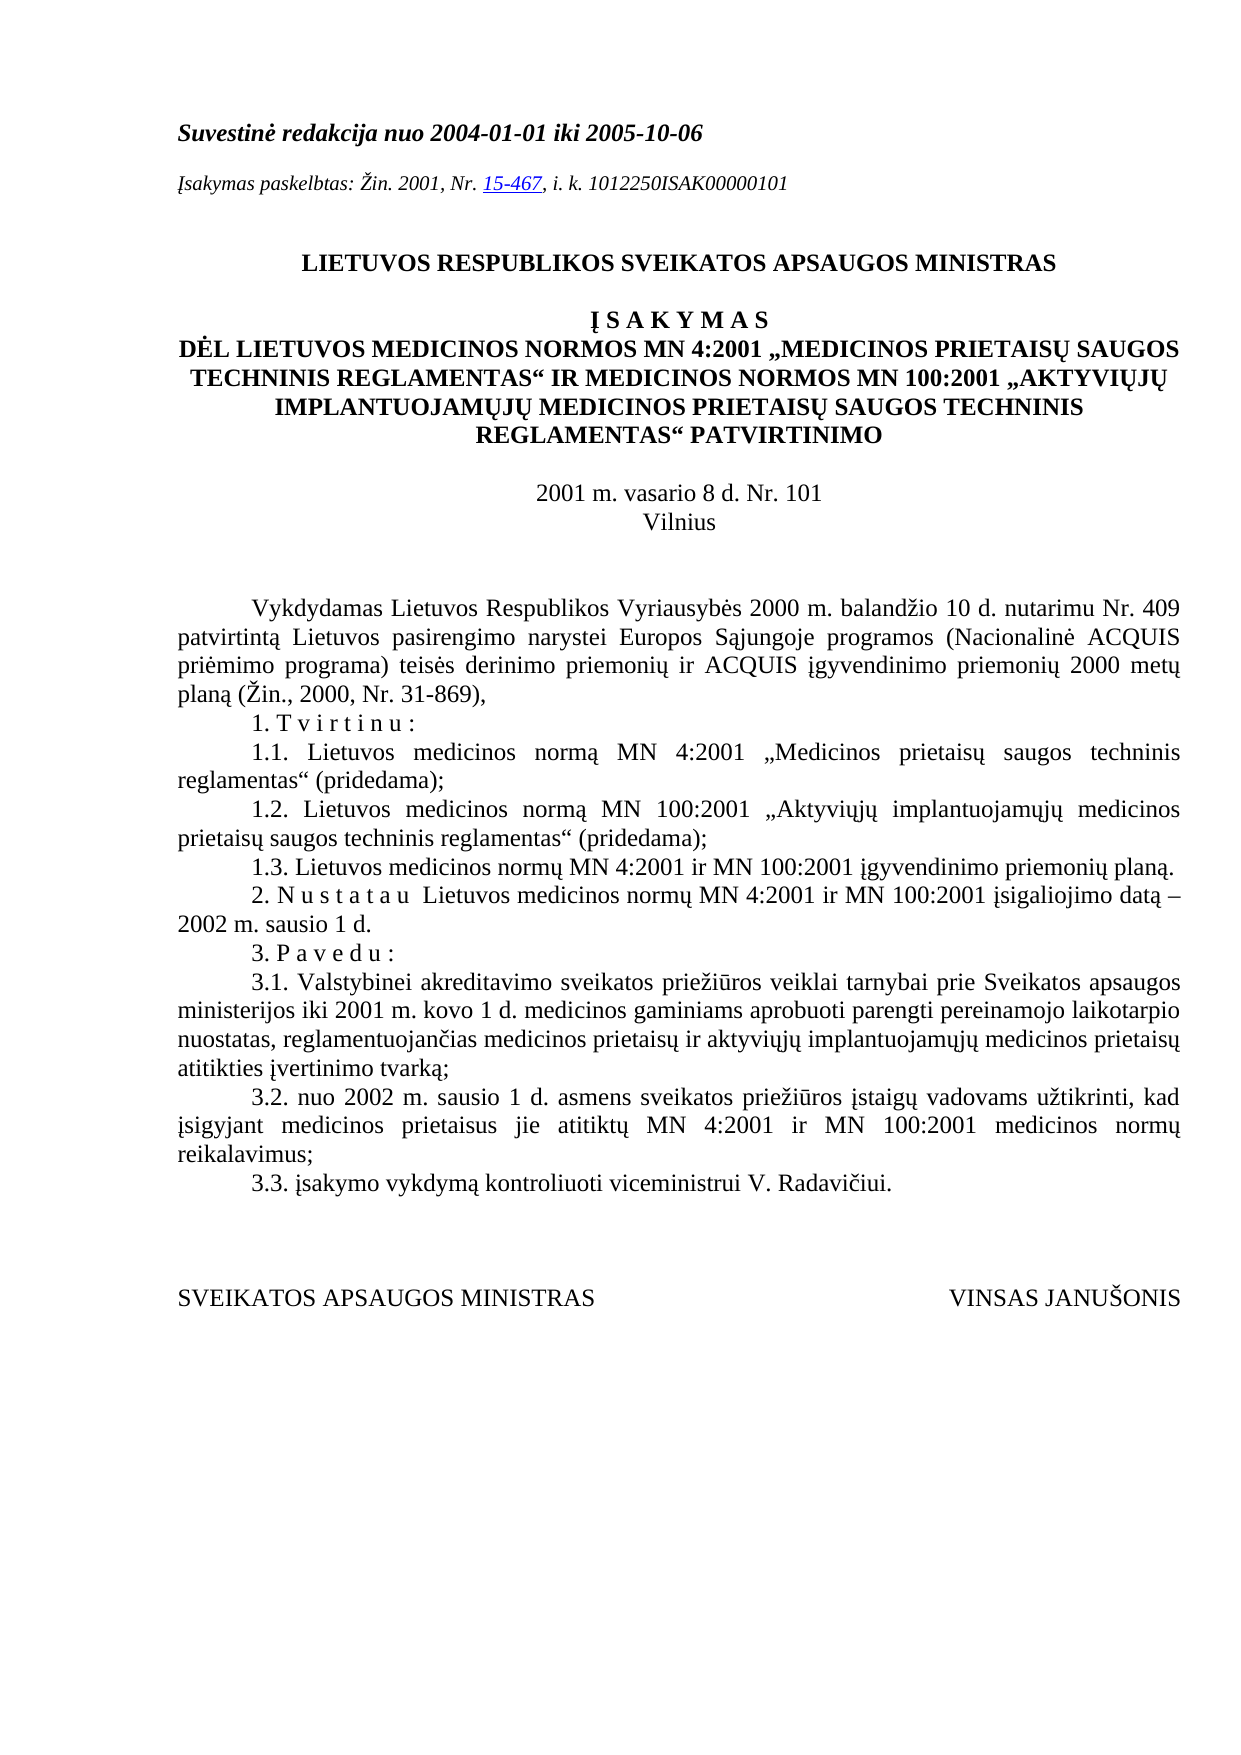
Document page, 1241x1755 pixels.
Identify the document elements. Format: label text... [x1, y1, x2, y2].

text Vilnius [177, 507, 1181, 535]
text 1.2. Lietuvos medicinos normą MN 100:2001 „Aktyviųjų implantuojamųjų medicinos prietaisų saugos techninis reglamentas“ (pridedama); [177, 794, 1181, 852]
text 3.1. Valstybinei akreditavimo sveikatos priežiūros veiklai tarnybai prie Sveikatos apsaugos ministerijos iki 2001 m. kovo 1 d. medicinos gaminiams aprobuoti parengti pereinamojo laikotarpio nuostatas, reglamentuojančias medicinos prietaisų ir aktyviųjų implantuojamųjų medicinos prietaisų atitikties įvertinimo tvarką; [177, 967, 1181, 1082]
text 2001 m. vasario 8 d. Nr. 101 [177, 478, 1181, 507]
text Įsakymas paskelbtas: Žin. 2001, Nr. 15-467, i. k. 1012250ISAK00000101 [177, 171, 1181, 195]
text Suvestinė redakcija nuo 2004-01-01 iki 2005-10-06 [177, 118, 1181, 147]
text Į S A K Y M A S [177, 305, 1181, 334]
text 1.1. Lietuvos medicinos normą MN 4:2001 „Medicinos prietaisų saugos techninis reglamentas“ (pridedama); [177, 737, 1181, 794]
text 1.3. Lietuvos medicinos normų MN 4:2001 ir MN 100:2001 įgyvendinimo priemonių planą. [177, 852, 1181, 880]
text DĖL LIETUVOS MEDICINOS NORMOS MN 4:2001 „MEDICINOS PRIETAISŲ SAUGOS TECHNINIS REGLAMENTAS“ IR MEDICINOS NORMOS MN 100:2001 „AKTYVIŲJŲ IMPLANTUOJAMŲJŲ MEDICINOS PRIETAISŲ SAUGOS TECHNINIS REGLAMENTAS“ PATVIRTINIMO [177, 334, 1181, 449]
text 3. Pavedu: [177, 938, 1181, 967]
text 1. Tvirtinu: [177, 708, 1181, 737]
text 2. Nustatau Lietuvos medicinos normų MN 4:2001 ir MN 100:2001 įsigaliojimo datą – 2002 m. sausio 1 d. [177, 880, 1181, 938]
text Vykdydamas Lietuvos Respublikos Vyriausybės 2000 m. balandžio 10 d. nutarimu Nr. 409 patvirtintą Lietuvos pasirengimo narystei Europos Sąjungoje programos (Nacionalinė ACQUIS priėmimo programa) teisės derinimo priemonių ir ACQUIS įgyvendinimo priemonių 2000 metų planą (Žin., 2000, Nr. 31-869), [177, 593, 1181, 708]
text 3.2. nuo 2002 m. sausio 1 d. asmens sveikatos priežiūros įstaigų vadovams užtikrinti, kad įsigyjant medicinos prietaisus jie atitiktų MN 4:2001 ir MN 100:2001 medicinos normų reikalavimus; [177, 1082, 1181, 1168]
text 3.3. įsakymo vykdymą kontroliuoti viceministrui V. Radavičiui. [177, 1168, 1181, 1197]
text LIETUVOS RESPUBLIKOS SVEIKATOS APSAUGOS MINISTRAS [177, 248, 1181, 277]
text SVEIKATOS APSAUGOS MINISTRAS VINSAS JANUŠONIS [177, 1283, 1181, 1312]
